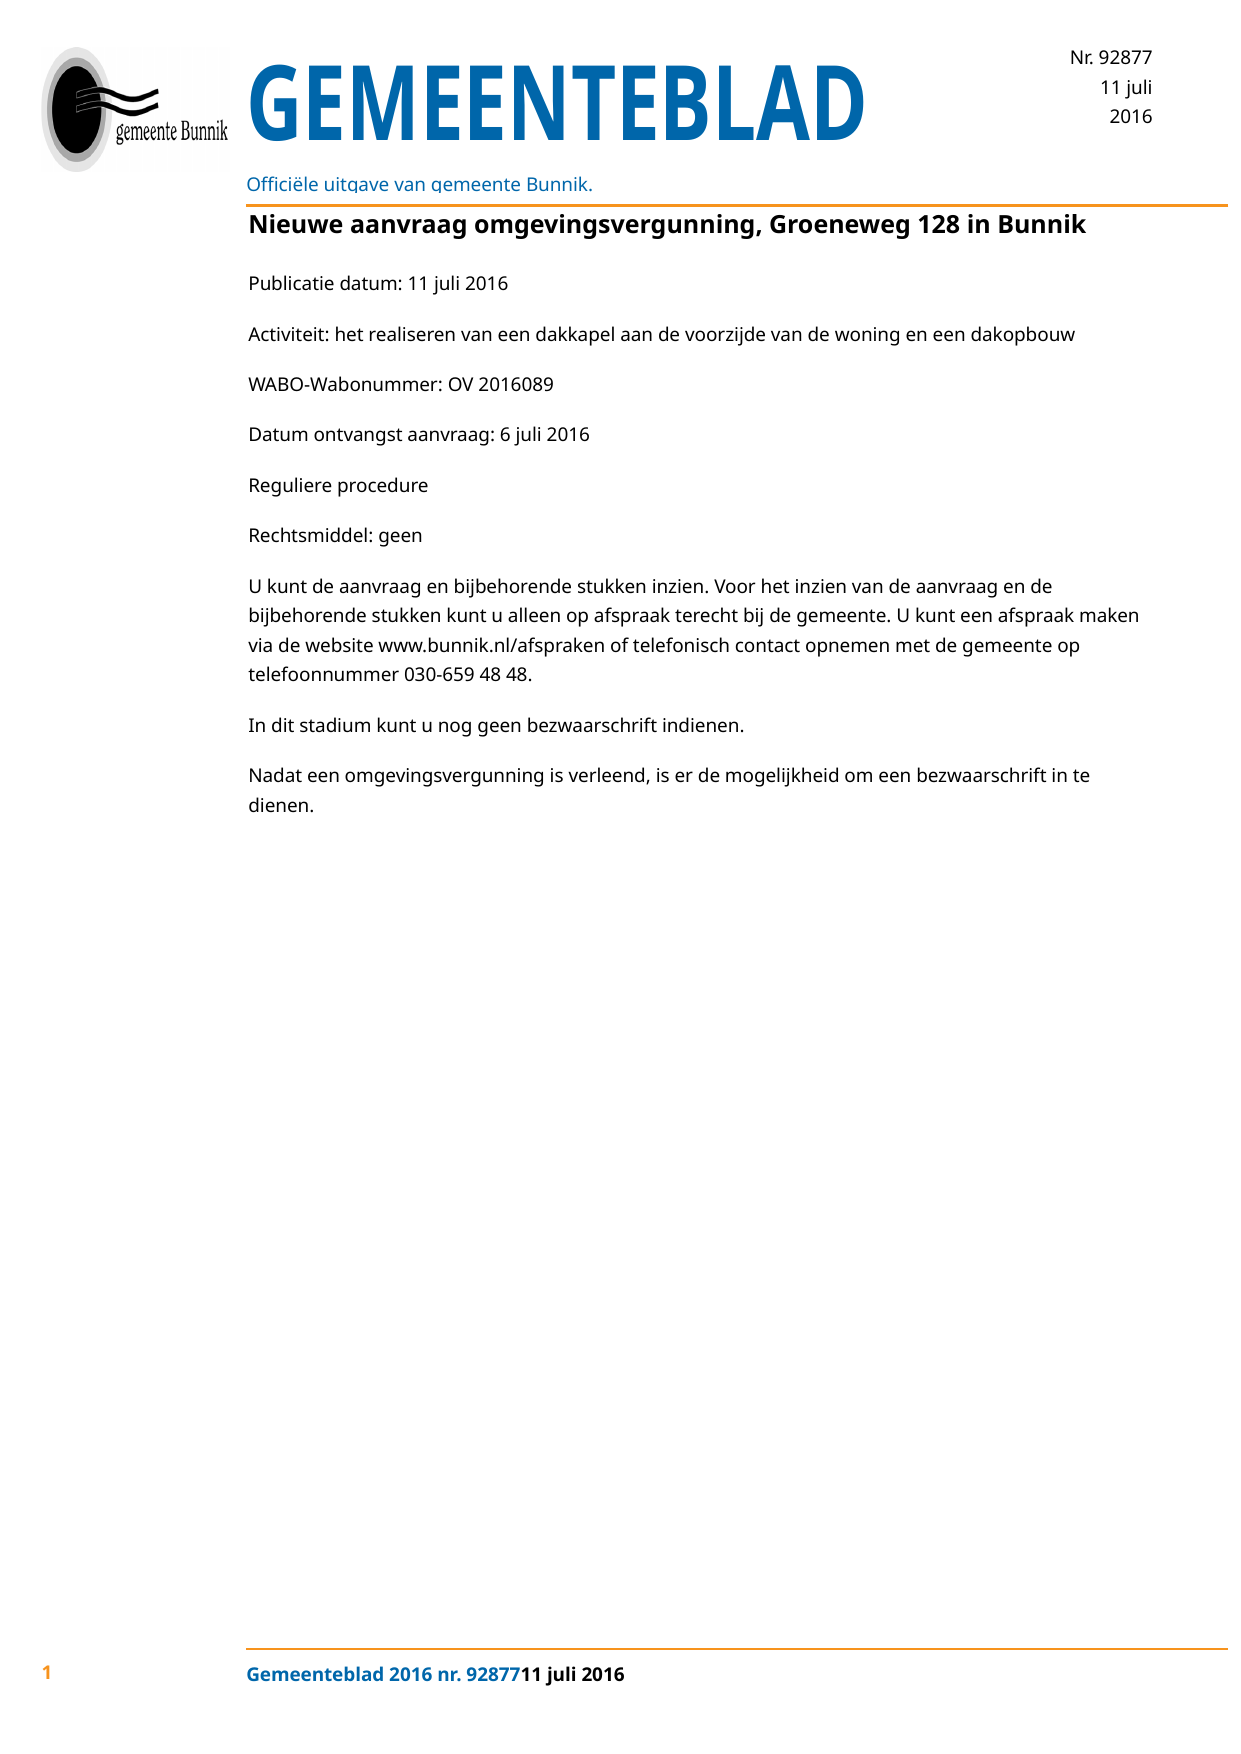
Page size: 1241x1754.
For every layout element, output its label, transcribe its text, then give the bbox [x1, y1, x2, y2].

text Reguliere procedure [248, 472, 1152, 498]
text Rechtsmiddel: geen [248, 522, 1152, 548]
text In dit stadium kunt u nog geen bezwaarschrift indienen. [248, 712, 1152, 738]
text Nadat een omgevingsvergunning is verleend, is er de mogelijkheid om een bezwaarschrift in te dienen. [248, 762, 1152, 818]
text Activiteit: het realiseren van een dakkapel aan de voorzijde van de woning en een dakopbouw [248, 321, 1152, 346]
text Publicatie datum: 11 juli 2016 [248, 270, 1152, 296]
text U kunt de aanvraag en bijbehorende stukken inzien. Voor het inzien van de aanvraag en de bijbehorende stukken kunt u alleen op afspraak terecht bij de gemeente. U kunt een afspraak maken via de website www.bunnik.nl/afspraken of telefonisch contact opnemen met de gemeente op telefoonnummer 030-659 48 48. [248, 573, 1152, 687]
text WABO-Wabonummer: OV 2016089 [248, 371, 1152, 397]
picture [41, 47, 231, 172]
text Datum ontvangst aanvraag: 6 juli 2016 [248, 422, 1152, 447]
text Nieuwe aanvraag omgevingsvergunning, Groeneweg 128 in Bunnik [248, 207, 1152, 241]
